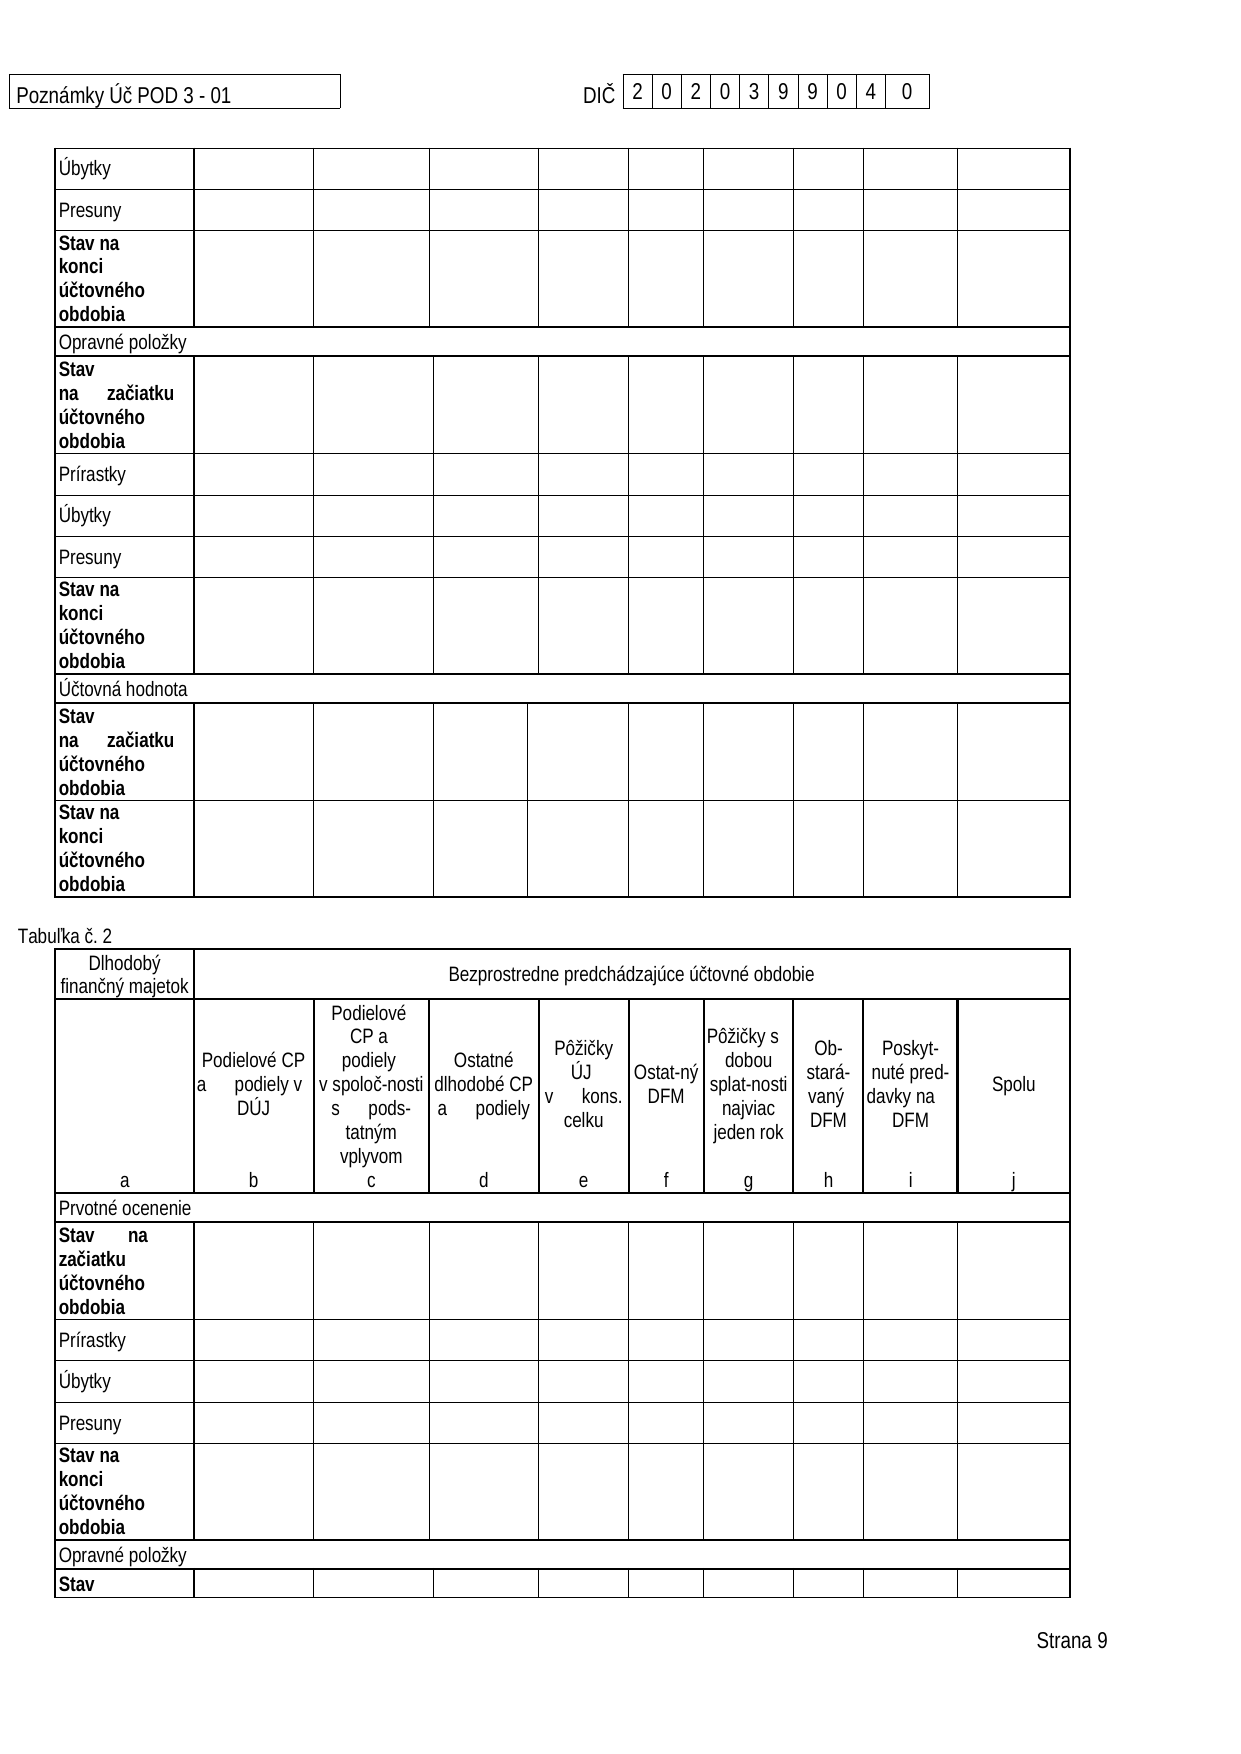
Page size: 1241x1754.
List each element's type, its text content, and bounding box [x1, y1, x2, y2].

table_cell Účtovná hodnota [56, 675, 1069, 702]
table_cell [958, 149, 1069, 189]
table_cell h [794, 1168, 862, 1192]
table_cell [314, 1320, 429, 1360]
table_cell [794, 1403, 863, 1443]
table_cell [430, 1444, 538, 1539]
table_cell [314, 149, 429, 189]
table_cell [704, 704, 793, 800]
table_cell [314, 537, 433, 577]
table_cell [434, 704, 527, 800]
table_cell [195, 1570, 313, 1597]
table_cell [434, 1570, 538, 1597]
table_cell Opravné položky [56, 1541, 1069, 1568]
table_cell [629, 231, 703, 326]
table_cell Ostat-ný DFM [630, 1000, 703, 1168]
table_cell [195, 1444, 313, 1539]
table_cell [539, 190, 628, 230]
table_cell [958, 1444, 1069, 1539]
table_cell [430, 1403, 538, 1443]
table_cell [430, 231, 538, 326]
table_cell [629, 1223, 703, 1319]
table_cell [629, 1444, 703, 1539]
table_cell [629, 149, 703, 189]
table_cell [629, 1361, 703, 1402]
table_cell Úbytky [56, 149, 193, 189]
table_cell [794, 190, 863, 230]
table_cell [704, 149, 793, 189]
table_cell [958, 231, 1069, 326]
table_cell [629, 454, 703, 494]
table_cell [864, 1361, 957, 1402]
table_cell [195, 454, 313, 494]
table_cell [864, 357, 957, 453]
table_cell [430, 190, 538, 230]
table_cell [434, 454, 538, 494]
table_cell [195, 357, 313, 453]
table_cell [195, 231, 313, 326]
table_cell [794, 231, 863, 326]
table_cell [195, 1361, 313, 1402]
table_cell [434, 496, 538, 536]
table_cell [704, 1223, 793, 1319]
table_cell [195, 1223, 313, 1319]
table_cell [958, 801, 1069, 896]
table_cell [195, 496, 313, 536]
table_cell [434, 578, 538, 673]
table_cell [958, 1570, 1069, 1597]
table_cell [314, 704, 433, 800]
table_cell a [56, 1168, 193, 1192]
table_cell Prvotné ocenenie [56, 1194, 1069, 1221]
table_cell [629, 496, 703, 536]
table_cell [794, 704, 863, 800]
table_cell [539, 537, 628, 577]
table_cell [56, 1000, 193, 1168]
table_cell [314, 454, 433, 494]
table_cell [629, 1320, 703, 1360]
table_cell [794, 357, 863, 453]
table_cell [704, 1361, 793, 1402]
table_cell [958, 496, 1069, 536]
table_cell [864, 1320, 957, 1360]
table_cell [629, 537, 703, 577]
table_cell Stav na konci účtovného obdobia [56, 231, 193, 326]
table_cell [539, 1444, 628, 1539]
table_cell [704, 1444, 793, 1539]
table_cell [314, 496, 433, 536]
table_cell [430, 149, 538, 189]
table_cell [314, 801, 433, 896]
table_cell Poskyt-nuté pred-davky na DFM [864, 1000, 956, 1168]
table_cell [794, 801, 863, 896]
table_cell [434, 357, 538, 453]
text Tabuľka č. 2 [18, 924, 1107, 948]
table_cell Pôžičky ÚJ v kons. celku [540, 1000, 628, 1168]
table_cell [704, 190, 793, 230]
table_cell [704, 496, 793, 536]
table_cell [704, 454, 793, 494]
table_cell [629, 1403, 703, 1443]
table_cell [539, 578, 628, 673]
table_header Dlhodobý finančný majetok [56, 950, 193, 998]
table_cell [629, 357, 703, 453]
table_cell [314, 190, 429, 230]
table_cell [704, 578, 793, 673]
table_cell [195, 704, 313, 800]
table_cell [539, 149, 628, 189]
table_cell [430, 1223, 538, 1319]
table_cell [629, 190, 703, 230]
table_cell [314, 1403, 429, 1443]
table_cell [539, 357, 628, 453]
table_cell [958, 1403, 1069, 1443]
table_cell [528, 704, 628, 800]
table_cell [864, 578, 957, 673]
table_cell Ob-stará-vaný DFM [794, 1000, 862, 1168]
table_cell [794, 1361, 863, 1402]
table_cell Podielové CP a podiely v spoloč-nosti s pods-tatným vplyvom [315, 1000, 428, 1168]
table_cell [864, 190, 957, 230]
table_cell [528, 801, 628, 896]
table_cell [314, 1570, 433, 1597]
table_cell Opravné položky [56, 328, 1069, 355]
table_cell e [540, 1168, 628, 1192]
table_cell [434, 537, 538, 577]
table_cell [794, 1320, 863, 1360]
table_cell [794, 454, 863, 494]
table_cell Prírastky [56, 1320, 193, 1360]
table_cell Presuny [56, 1403, 193, 1443]
table_cell [704, 801, 793, 896]
table_cell Spolu [959, 1000, 1069, 1168]
table_cell [539, 454, 628, 494]
table_cell Úbytky [56, 1361, 193, 1402]
table_cell Úbytky [56, 496, 193, 536]
table_cell Presuny [56, 537, 193, 577]
table_cell [864, 1223, 957, 1319]
table_cell Stav na začiatku účtovného obdobia [56, 1223, 193, 1319]
table_cell f [630, 1168, 703, 1192]
table_cell [794, 1444, 863, 1539]
table_cell d [430, 1168, 538, 1192]
table_cell [864, 1403, 957, 1443]
table_cell Stav na konci účtovného obdobia [56, 801, 193, 896]
table_cell [629, 801, 703, 896]
table_cell [195, 1403, 313, 1443]
table_cell [539, 1570, 628, 1597]
table_cell Presuny [56, 190, 193, 230]
table_cell Pôžičky s dobou splat-nosti najviac jeden rok [705, 1000, 792, 1168]
table_cell Stav [56, 1570, 193, 1597]
table_cell [539, 1361, 628, 1402]
table_cell [704, 1320, 793, 1360]
table_cell [794, 1570, 863, 1597]
table_cell [704, 357, 793, 453]
table_cell [704, 231, 793, 326]
table_cell [864, 496, 957, 536]
table_cell [314, 1223, 429, 1319]
table_cell [195, 149, 313, 189]
table_cell [195, 1320, 313, 1360]
table_cell [195, 537, 313, 577]
table_header Bezprostredne predchádzajúce účtovné obdobie [195, 950, 1069, 998]
table_cell [704, 1570, 793, 1597]
table_cell [314, 578, 433, 673]
table_cell [430, 1361, 538, 1402]
table_cell [195, 190, 313, 230]
table_cell [314, 357, 433, 453]
table_cell Stav na začiatku účtovného obdobia [56, 704, 193, 800]
table_cell [794, 537, 863, 577]
table_cell [958, 1223, 1069, 1319]
table_cell [864, 801, 957, 896]
table_cell [195, 578, 313, 673]
table_cell [794, 496, 863, 536]
table_cell [704, 1403, 793, 1443]
table_cell [864, 454, 957, 494]
table_cell b [195, 1168, 313, 1192]
table_cell [539, 496, 628, 536]
table_cell [958, 1361, 1069, 1402]
table_cell [195, 801, 313, 896]
table_cell Podielové CP a podiely v DÚJ [195, 1000, 313, 1168]
table_cell Prírastky [56, 454, 193, 494]
table_cell [958, 454, 1069, 494]
table_cell [629, 578, 703, 673]
table_cell j [959, 1168, 1069, 1192]
table_cell [314, 1444, 429, 1539]
table_cell [704, 537, 793, 577]
table_cell [539, 1223, 628, 1319]
table_cell [539, 1320, 628, 1360]
table_cell [434, 801, 527, 896]
table_cell [430, 1320, 538, 1360]
table_cell [314, 231, 429, 326]
table_cell [958, 704, 1069, 800]
table_cell [958, 357, 1069, 453]
table_cell [314, 1361, 429, 1402]
table_cell [629, 704, 703, 800]
table_cell [794, 578, 863, 673]
table_cell [539, 231, 628, 326]
table_cell [864, 537, 957, 577]
table_cell [864, 704, 957, 800]
table_cell g [705, 1168, 792, 1192]
table_cell Stav na konci účtovného obdobia [56, 578, 193, 673]
table_cell [629, 1570, 703, 1597]
table_cell Stav na začiatku účtovného obdobia [56, 357, 193, 453]
table_cell [794, 1223, 863, 1319]
table_cell [864, 231, 957, 326]
table_cell Stav na konci účtovného obdobia [56, 1444, 193, 1539]
table_cell [958, 537, 1069, 577]
table_cell [864, 149, 957, 189]
table_cell Ostatné dlhodobé CP a podiely [430, 1000, 538, 1168]
table_cell [958, 578, 1069, 673]
table_cell c [315, 1168, 428, 1192]
table_cell [958, 190, 1069, 230]
table_cell [958, 1320, 1069, 1360]
table_cell [794, 149, 863, 189]
table_cell [864, 1570, 957, 1597]
table_cell [539, 1403, 628, 1443]
table_cell i [864, 1168, 956, 1192]
table_cell [864, 1444, 957, 1539]
